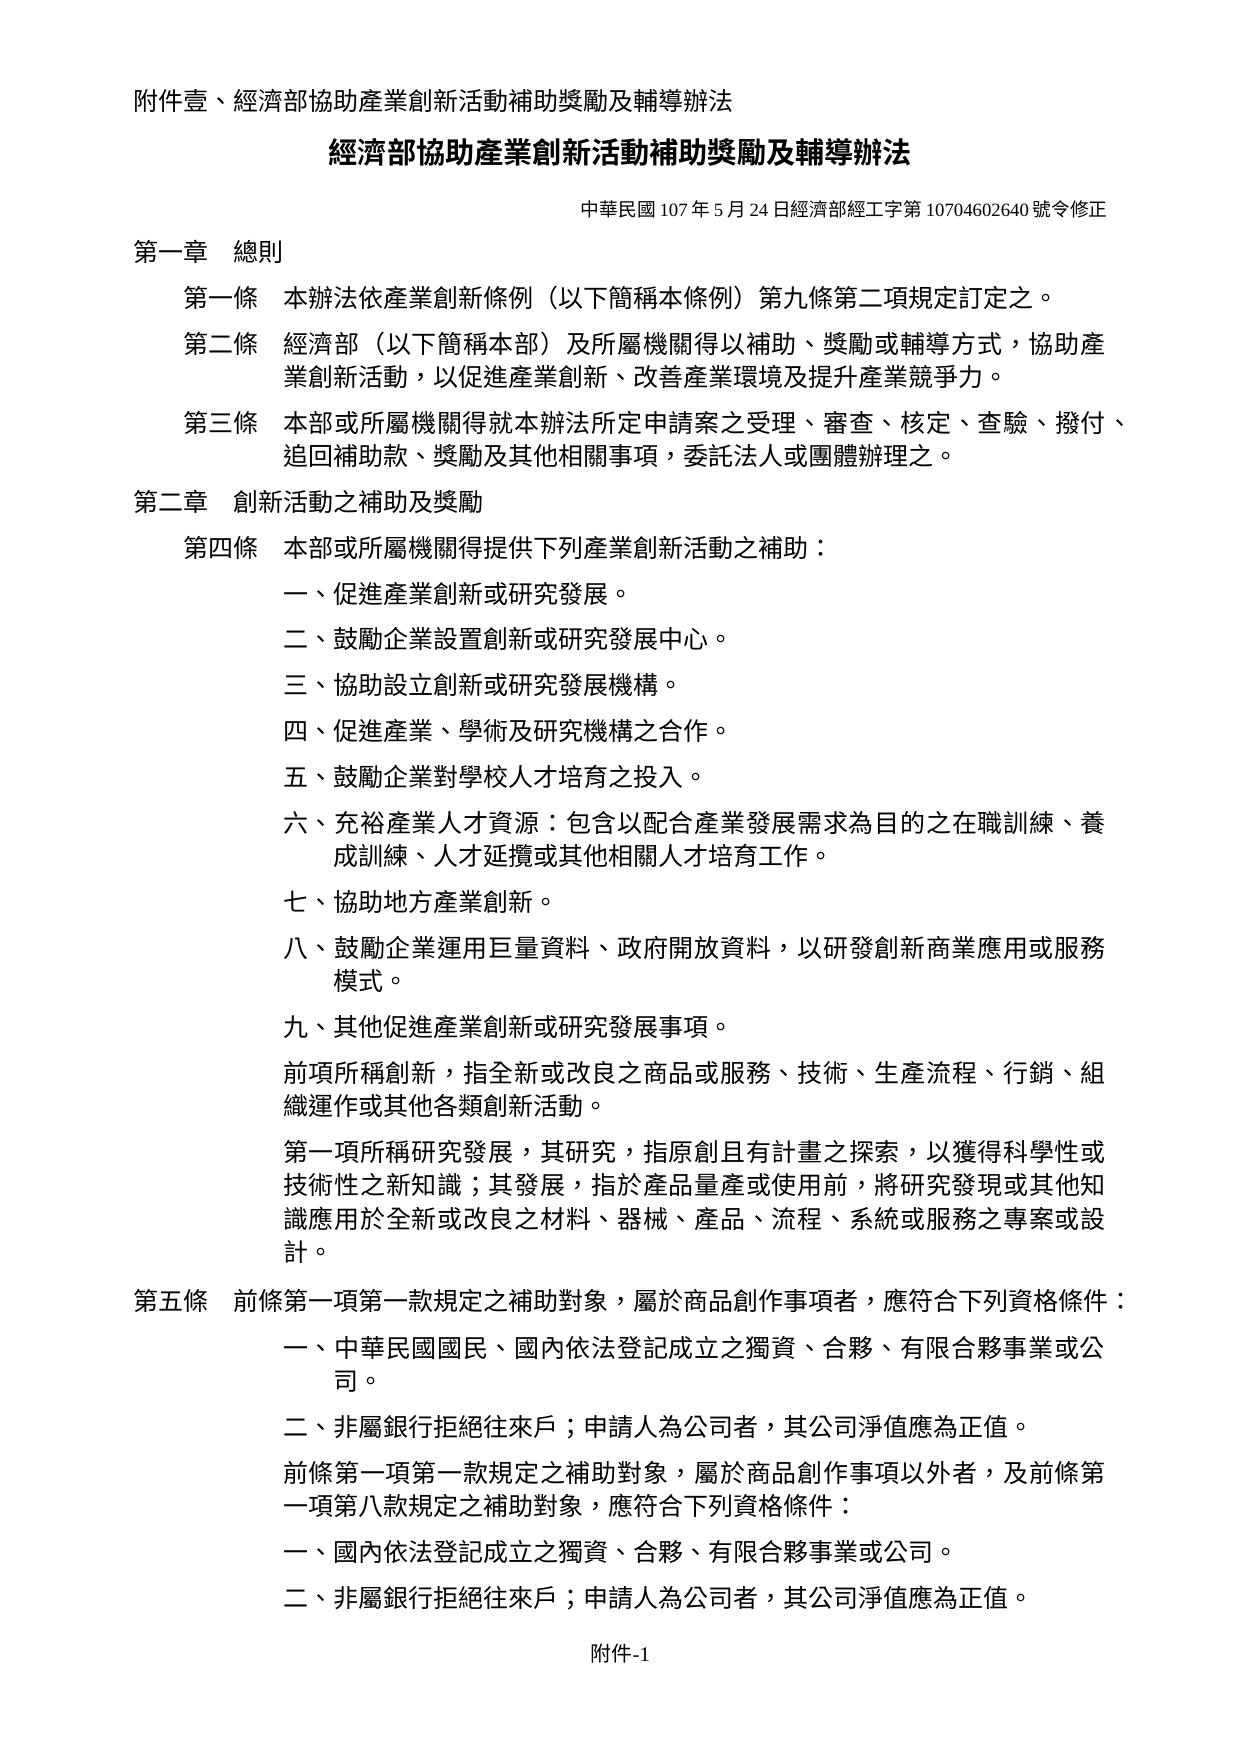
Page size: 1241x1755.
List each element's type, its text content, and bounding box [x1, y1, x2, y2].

text 三、協助設立創新或研究發展機構。 [283, 668, 1107, 701]
text 前項所稱創新，指全新或改良之商品或服務、技術、生產流程、行銷、組織運作或其他各類創新活動。 [283, 1056, 1107, 1122]
text 六、充裕產業人才資源：包含以配合產業發展需求為目的之在職訓練、養成訓練、人才延攬或其他相關人才培育工作。 [283, 806, 1107, 872]
text 第三條 本部或所屬機關得就本辦法所定申請案之受理、審查、核定、查驗、撥付、追回補助款、獎勵及其他相關事項，委託法人或團體辦理之。 [183, 406, 1107, 472]
text 第一項所稱研究發展，其研究，指原創且有計畫之探索，以獲得科學性或技術性之新知識；其發展，指於產品量產或使用前，將研究發現或其他知識應用於全新或改良之材料、器械、產品、流程、系統或服務之專案或設計。 [283, 1135, 1107, 1268]
text 二、非屬銀行拒絕往來戶；申請人為公司者，其公司淨值應為正值。 [283, 1581, 1107, 1614]
text 第一章 總則 [133, 235, 1107, 268]
text 五、鼓勵企業對學校人才培育之投入。 [283, 760, 1107, 793]
text 二、鼓勵企業設置創新或研究發展中心。 [283, 622, 1107, 656]
text 經濟部協助產業創新活動補助獎勵及輔導辦法 [133, 130, 1107, 172]
text 一、中華民國國民、國內依法登記成立之獨資、合夥、有限合夥事業或公司。 [283, 1331, 1107, 1397]
text 前條第一項第一款規定之補助對象，屬於商品創作事項以外者，及前條第一項第八款規定之補助對象，應符合下列資格條件： [283, 1456, 1107, 1522]
text 二、非屬銀行拒絕往來戶；申請人為公司者，其公司淨值應為正值。 [283, 1410, 1107, 1443]
text 第一條 本辦法依產業創新條例（以下簡稱本條例）第九條第二項規定訂定之。 [183, 281, 1107, 314]
text 四、促進產業、學術及研究機構之合作。 [283, 714, 1107, 747]
text 中華民國107年5月24日經濟部經工字第10704602640號令修正 [133, 185, 1107, 222]
text 八、鼓勵企業運用巨量資料、政府開放資料，以研發創新商業應用或服務模式。 [283, 931, 1107, 997]
text 九、其他促進產業創新或研究發展事項。 [283, 1010, 1107, 1043]
text 第二條 經濟部（以下簡稱本部）及所屬機關得以補助、獎勵或輔導方式，協助產業創新活動，以促進產業創新、改善產業環境及提升產業競爭力。 [183, 326, 1107, 393]
text 第五條 前條第一項第一款規定之補助對象，屬於商品創作事項者，應符合下列資格條件： [133, 1281, 1122, 1318]
text 一、促進產業創新或研究發展。 [283, 576, 1107, 610]
text 第四條 本部或所屬機關得提供下列產業創新活動之補助： [183, 531, 1107, 564]
text 七、協助地方產業創新。 [283, 885, 1107, 918]
text 一、國內依法登記成立之獨資、合夥、有限合夥事業或公司。 [283, 1535, 1107, 1568]
subtitle 附件壹、經濟部協助產業創新活動補助獎勵及輔導辦法 [133, 81, 1107, 117]
text 第二章 創新活動之補助及獎勵 [133, 485, 1107, 518]
